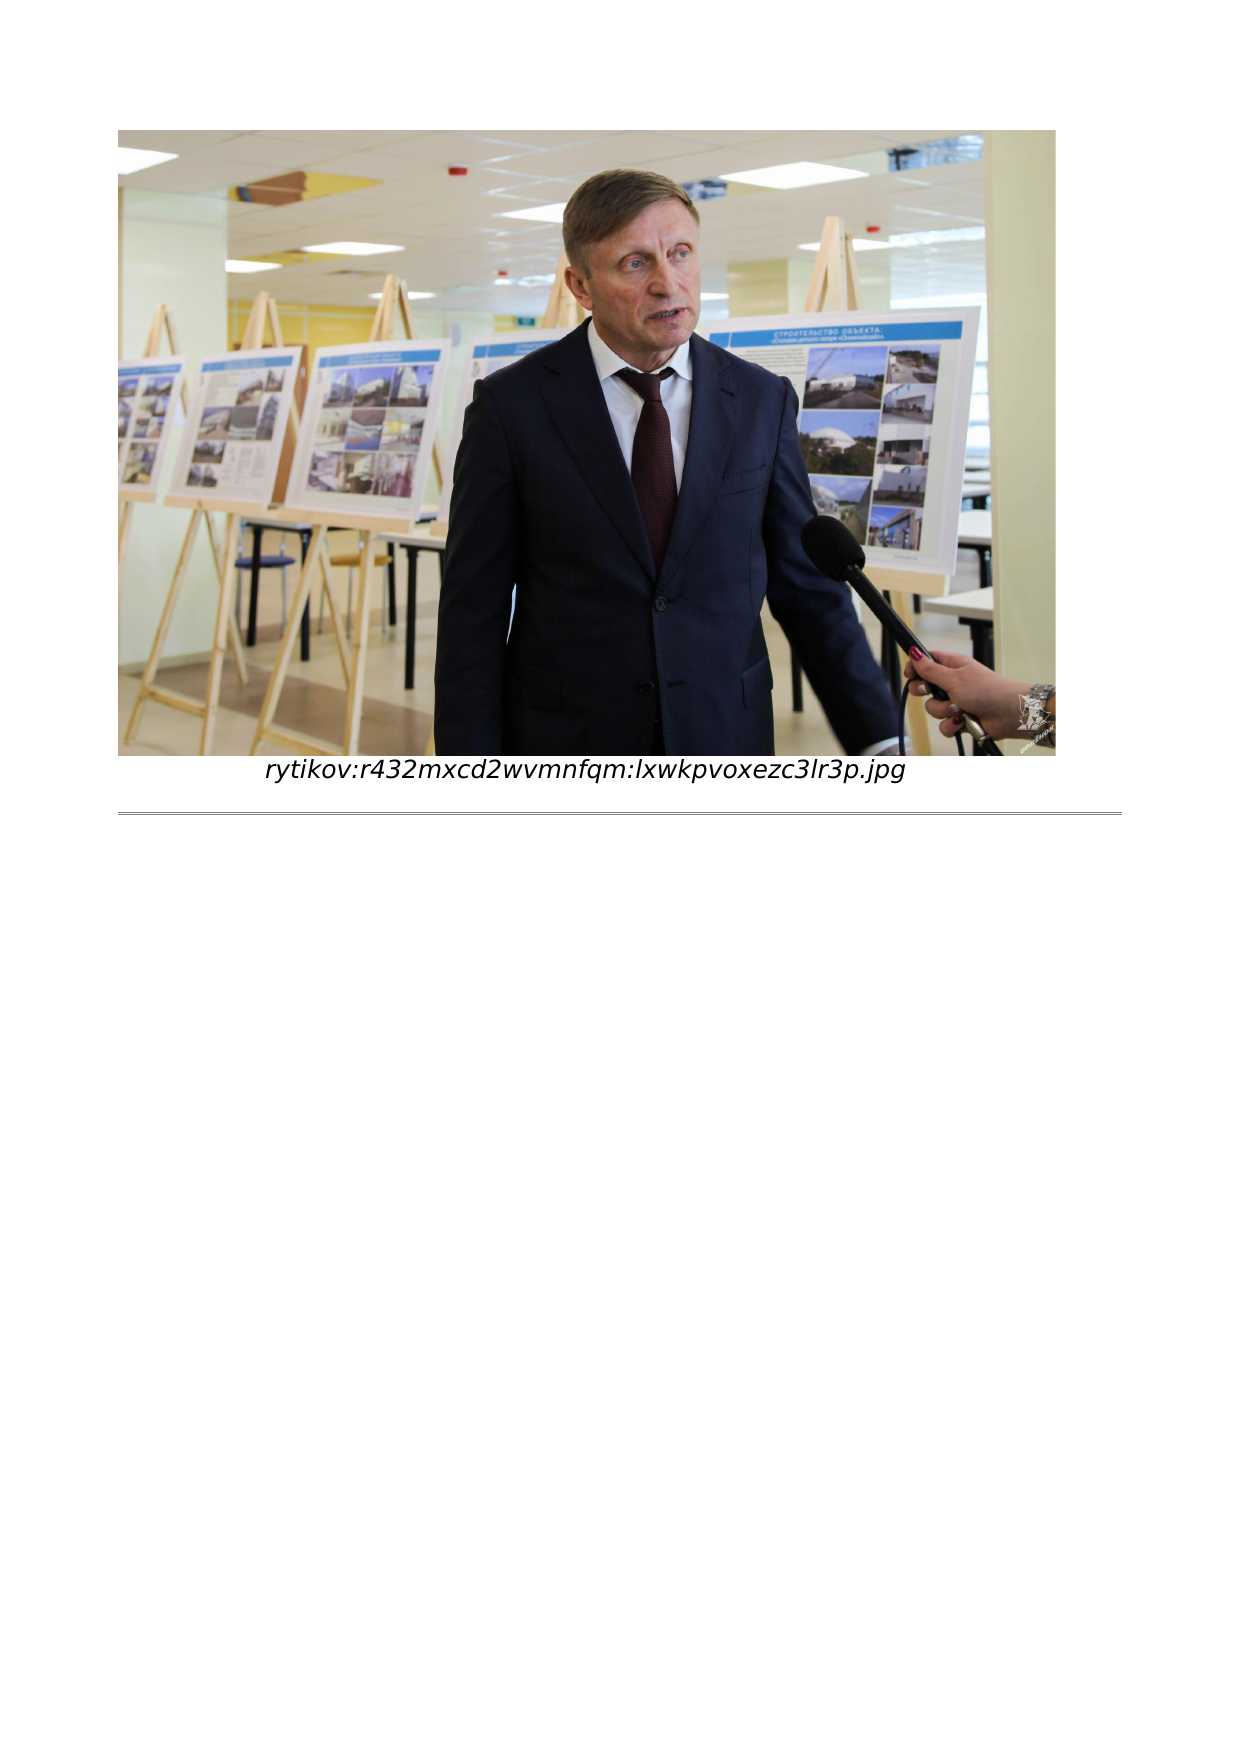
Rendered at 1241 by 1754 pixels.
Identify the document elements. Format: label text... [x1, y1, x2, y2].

picture [118, 130, 1056, 756]
text rytikov:r432mxcd2wvmnfqm:lxwkpvoxezc3lr3p.jpg [118, 756, 1056, 785]
